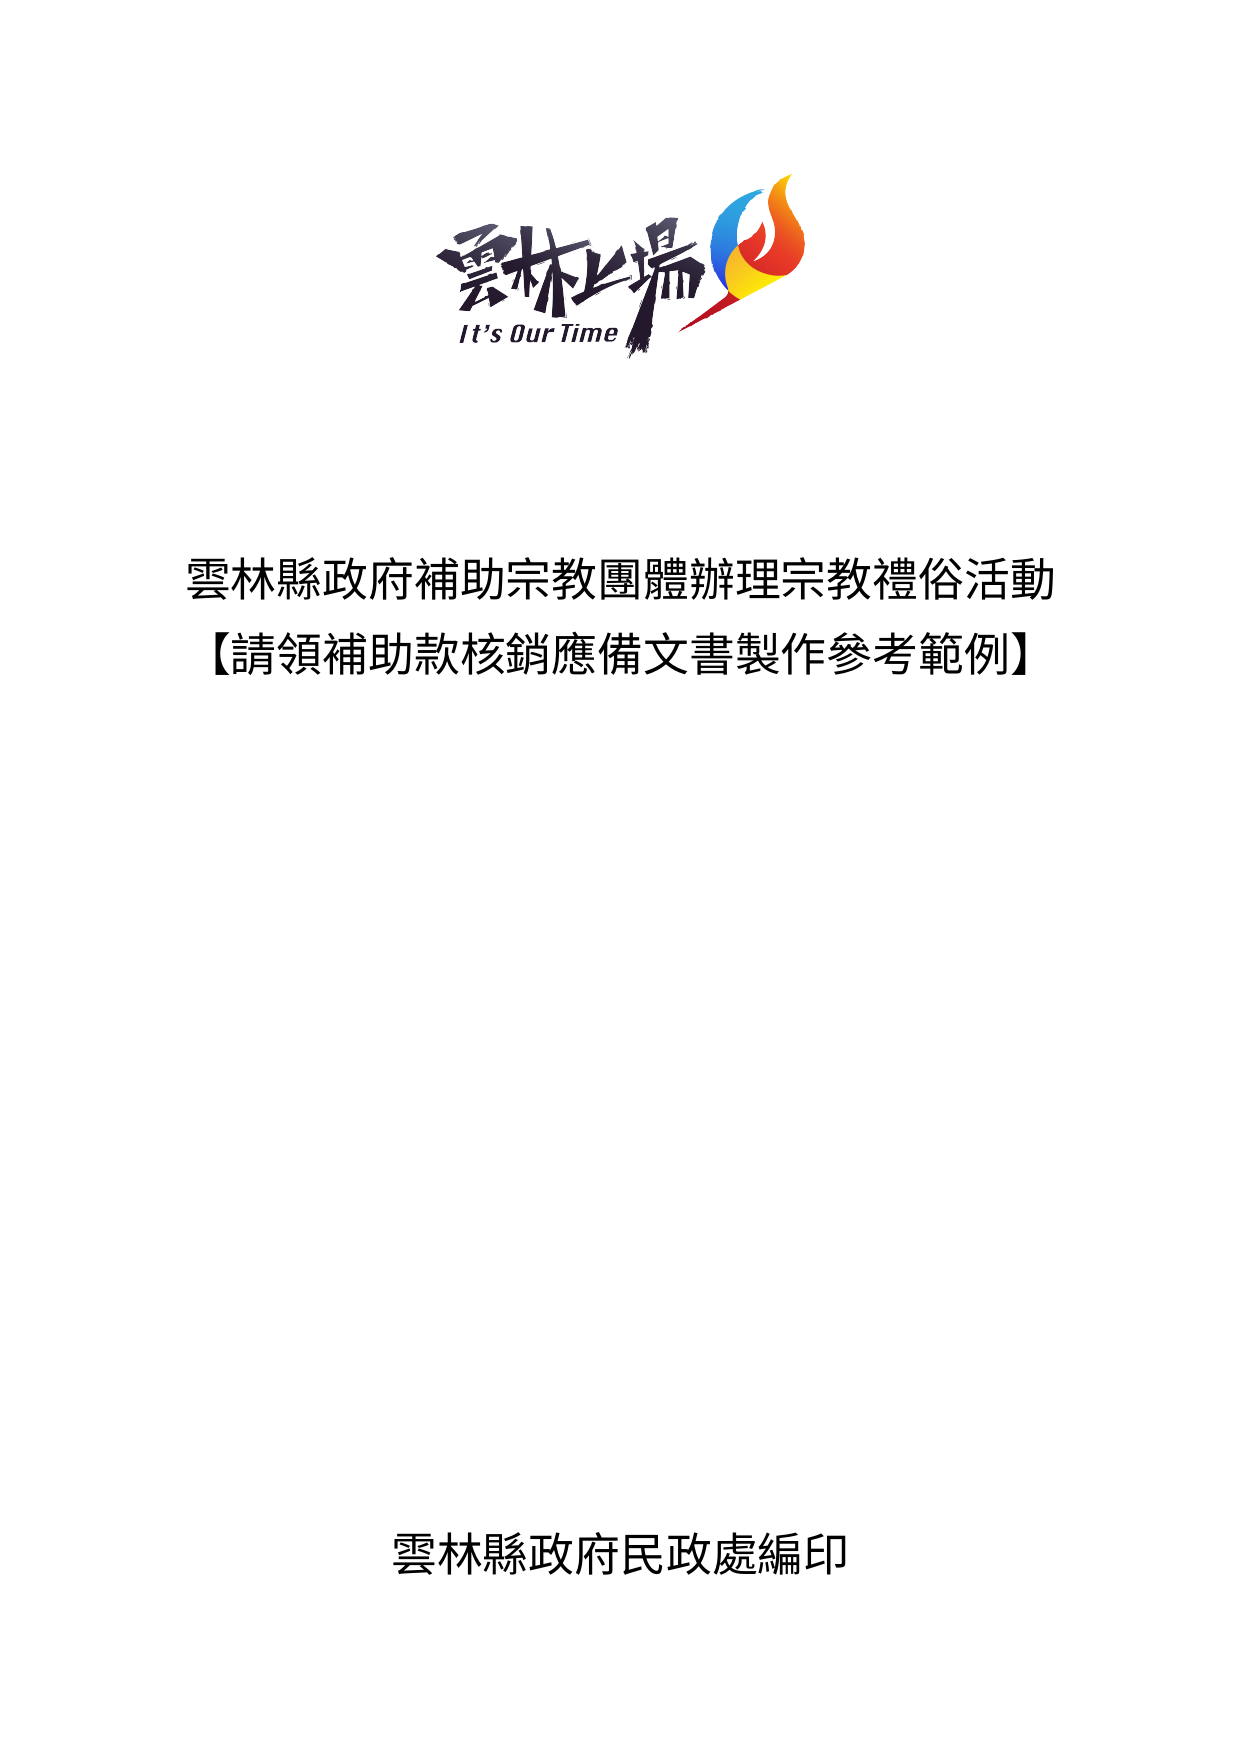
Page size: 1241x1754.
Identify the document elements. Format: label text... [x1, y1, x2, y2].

text 【請領補助款核銷應備文書製作參考範例】 [148, 614, 1092, 689]
text 雲林縣政府補助宗教團體辦理宗教禮俗活動 [148, 539, 1092, 614]
text 雲林縣政府民政處編印 [148, 1514, 1092, 1589]
picture [432, 164, 809, 369]
